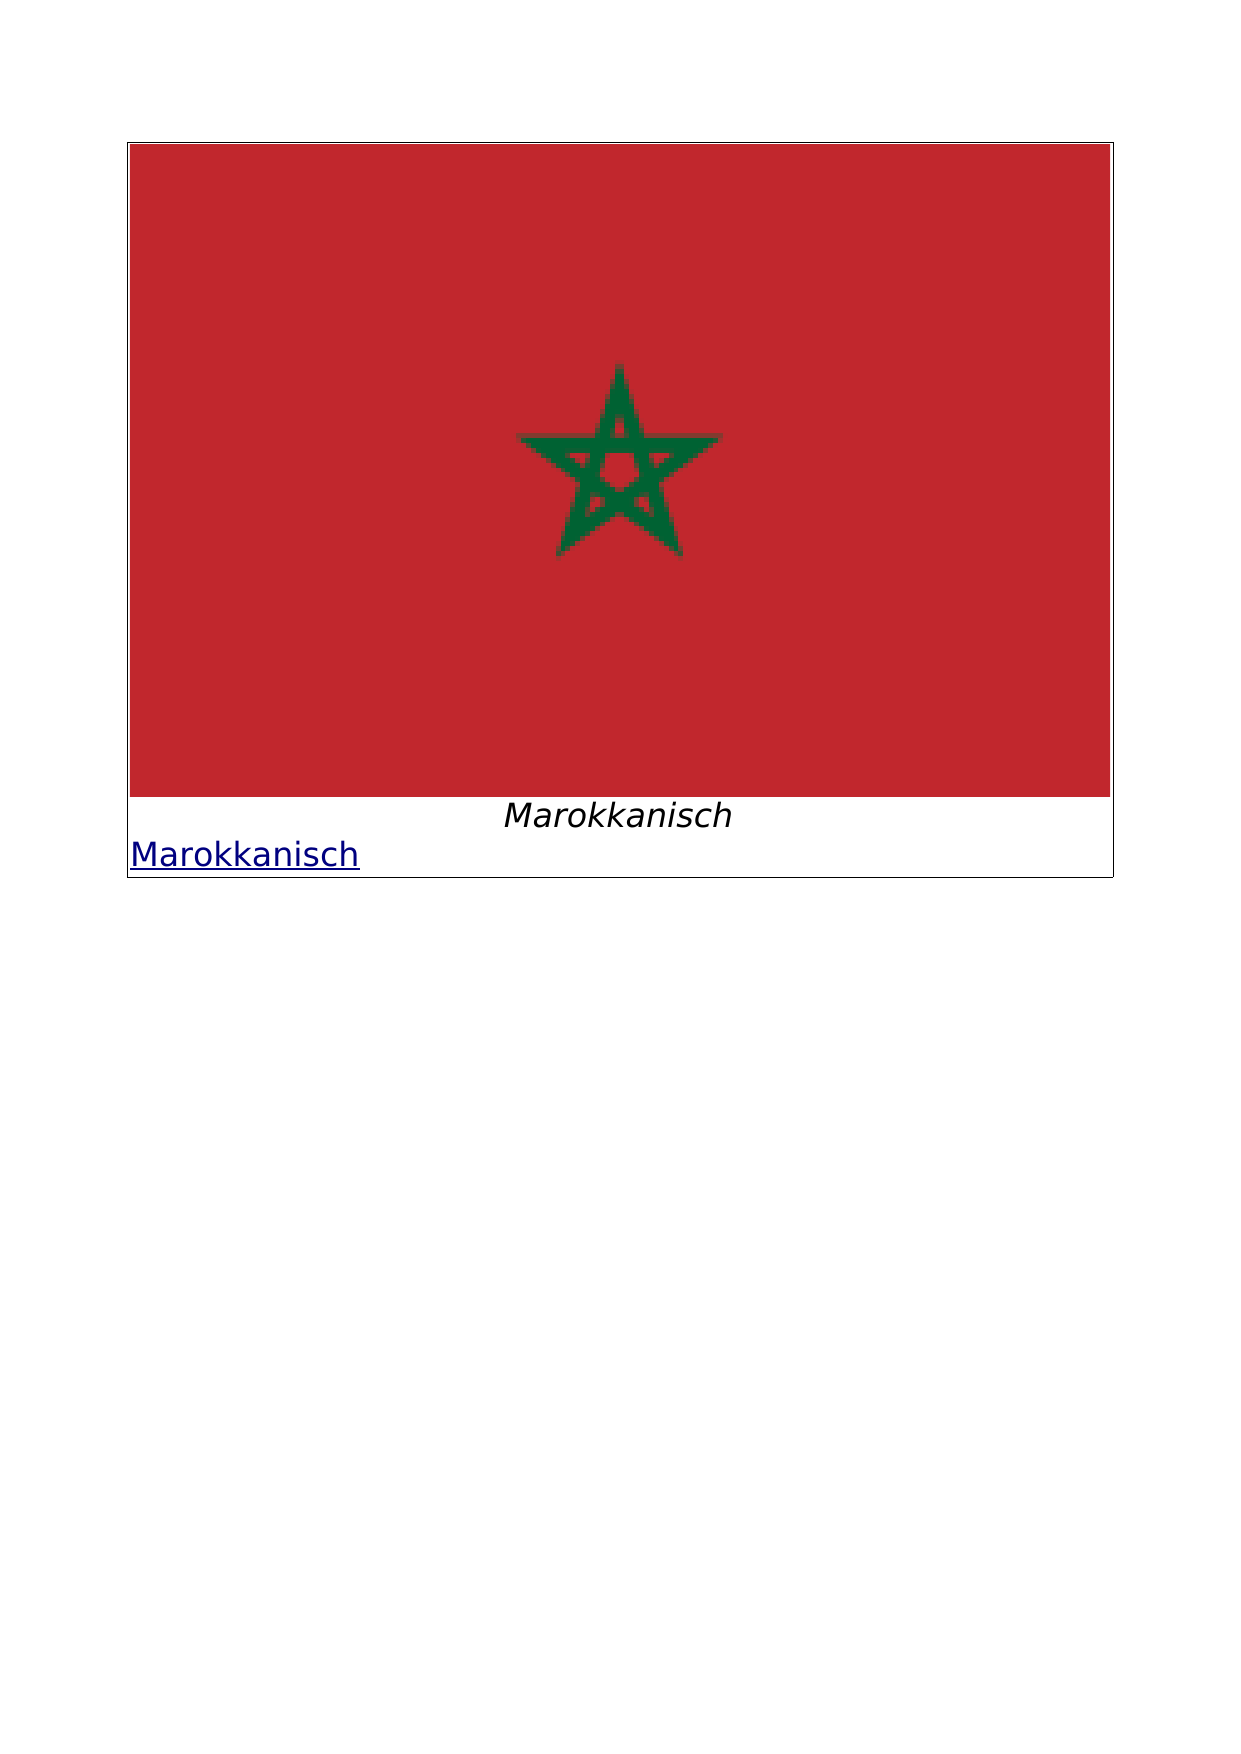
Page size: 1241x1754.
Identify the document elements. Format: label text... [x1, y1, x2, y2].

table_header Marokkanisch [128, 143, 1113, 877]
picture [129, 144, 1111, 797]
